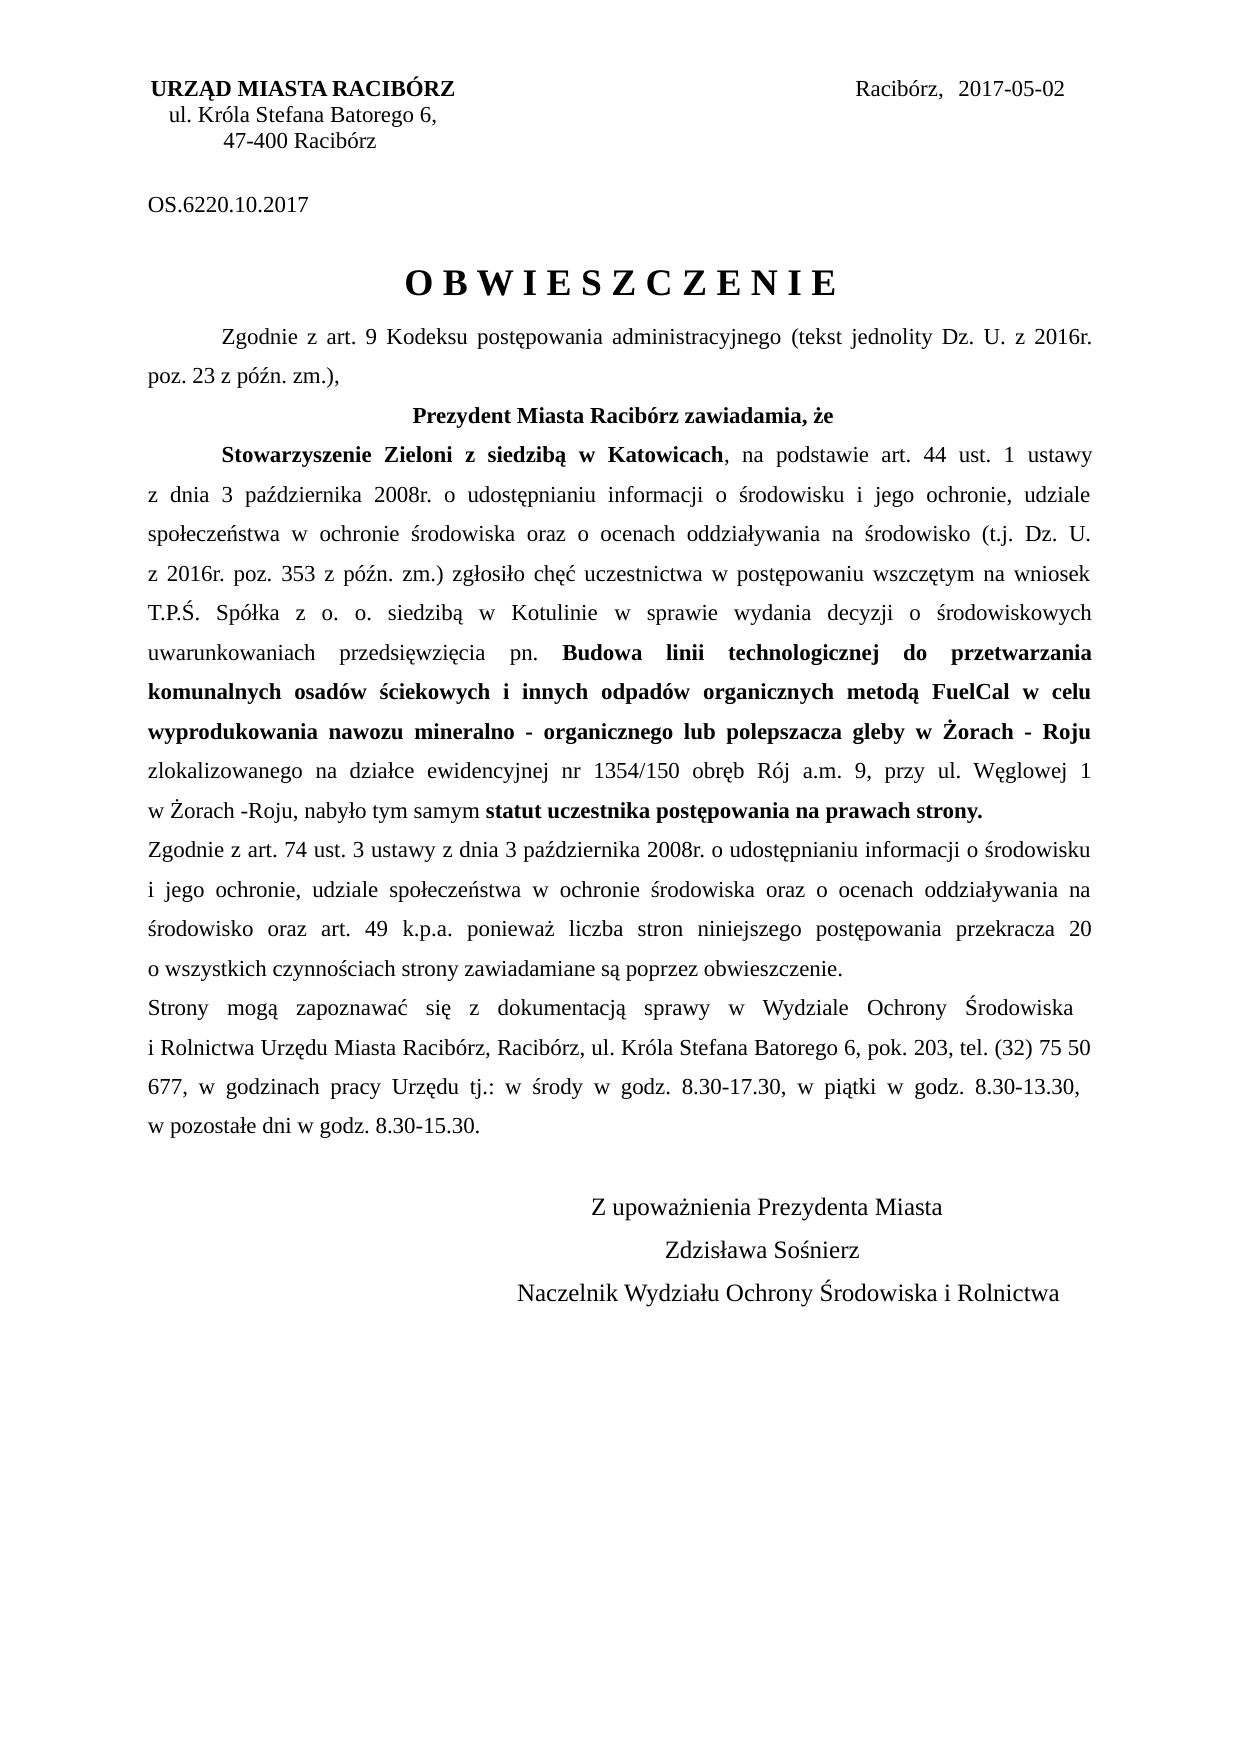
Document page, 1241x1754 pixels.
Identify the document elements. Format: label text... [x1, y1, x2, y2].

text Zgodnie z art. 9 Kodeksu postępowania administracyjnego (tekst jednolity Dz. U. z 2016r. poz. 23 z późn. zm.), [148, 323, 1093, 389]
text Prezydent Miasta Racibórz zawiadamia, że [148, 402, 1093, 428]
table_header 2017-05-02 [951, 75, 1092, 172]
text Stowarzyszenie Zieloni z siedzibą w Katowicach, na podstawie art. 44 ust. 1 ustawy z dnia 3 października 2008r. o udostępnianiu informacji o środowisku i jego ochronie, udziale społeczeństwa w ochronie środowiska oraz o ocenach oddziaływania na środowisko (t.j. Dz. U. z 2016r. poz. 353 z późn. zm.) zgłosiło chęć uczestnictwa w postępowaniu wszczętym na wniosek T.P.Ś. Spółka z o. o. siedzibą w Kotulinie w sprawie wydania decyzji o środowiskowych uwarunkowaniach przedsięwzięcia pn. Budowa linii technologicznej do przetwarzania komunalnych osadów ściekowych i innych odpadów organicznych metodą FuelCal w celu wyprodukowania nawozu mineralno - organicznego lub polepszacza gleby w Żorach - Roju zlokalizowanego na działce ewidencyjnej nr 1354/150 obręb Rój a.m. 9, przy ul. Węglowej 1 w Żorach -Roju, nabyło tym samym statut uczestnika postępowania na prawach strony. [148, 441, 1093, 823]
table_header Racibórz, [465, 75, 951, 172]
subtitle O B W I E S Z C Z E N I E [148, 261, 1093, 304]
text OS.6220.10.2017 [148, 191, 1093, 218]
text Z upoważnienia Prezydenta Miasta [148, 1192, 1093, 1220]
text Zdzisława Sośnierz [148, 1235, 1093, 1263]
table_header URZĄD MIASTA RACIBÓRZ ul. Króla Stefana Batorego 6, 47-400 Racibórz [140, 75, 465, 172]
text Strony mogą zapoznawać się z dokumentacją sprawy w Wydziale Ochrony Środowiska i Rolnictwa Urzędu Miasta Racibórz, Racibórz, ul. Króla Stefana Batorego 6, pok. 203, tel. (32) 75 50 677, w godzinach pracy Urzędu tj.: w środy w godz. 8.30-17.30, w piątki w godz. 8.30-13.30, w pozostałe dni w godz. 8.30-15.30. [148, 994, 1093, 1139]
text Naczelnik Wydziału Ochrony Środowiska i Rolnictwa [148, 1278, 1093, 1307]
text Zgodnie z art. 74 ust. 3 ustawy z dnia 3 października 2008r. o udostępnianiu informacji o środowisku i jego ochronie, udziale społeczeństwa w ochronie środowiska oraz o ocenach oddziaływania na środowisko oraz art. 49 k.p.a. ponieważ liczba stron niniejszego postępowania przekracza 20 o wszystkich czynnościach strony zawiadamiane są poprzez obwieszczenie. [148, 836, 1093, 981]
